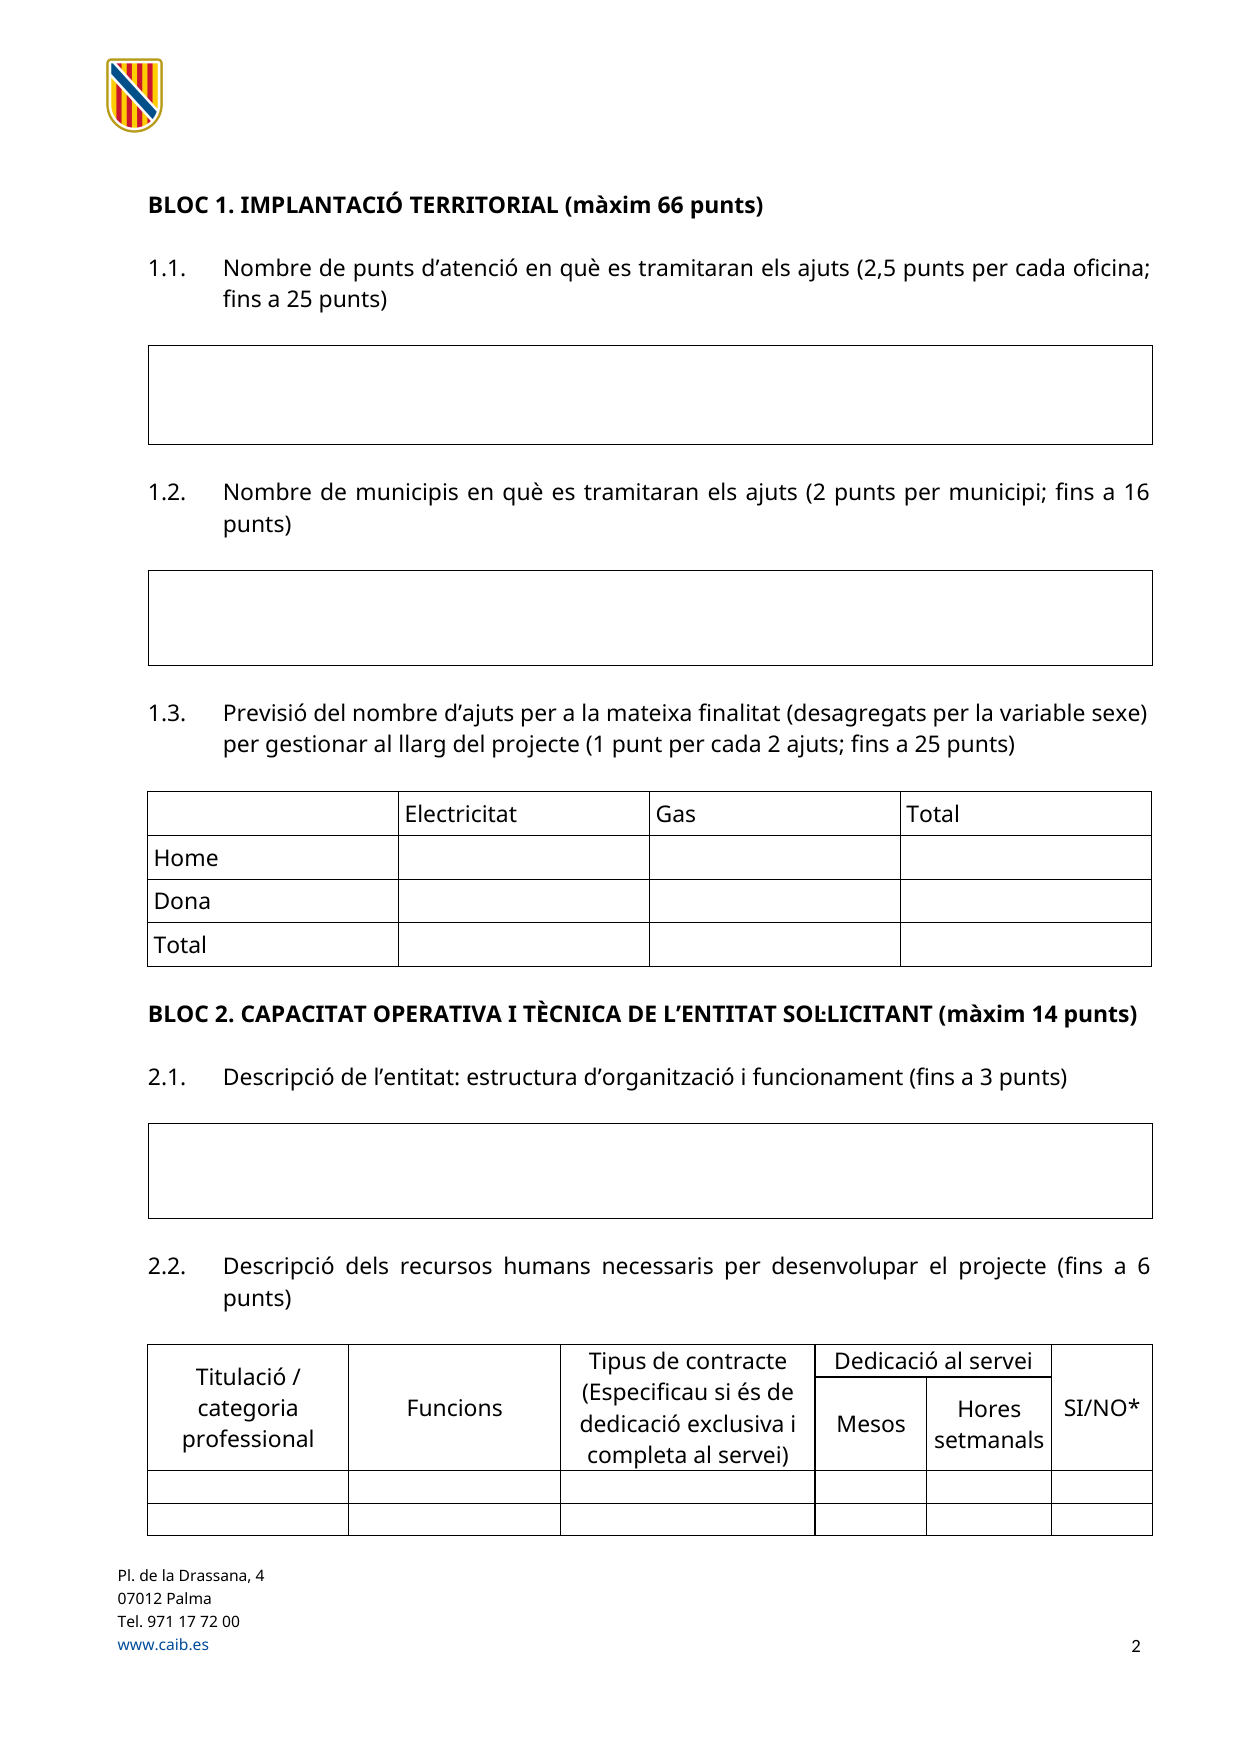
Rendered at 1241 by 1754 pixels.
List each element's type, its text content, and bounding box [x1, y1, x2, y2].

table_header Tipus de contracte (Especificau si és de dedicació exclusiva i completa al servei) [561, 1345, 814, 1470]
table_header [149, 571, 1152, 665]
table_cell [927, 1504, 1051, 1535]
table_cell [399, 923, 649, 966]
table_header Titulació / categoria professional [148, 1345, 348, 1470]
table_header SI/NO* [1052, 1345, 1152, 1470]
table_cell [901, 836, 1151, 878]
table_cell [816, 1471, 926, 1502]
table_cell Hores setmanals [927, 1378, 1051, 1470]
table_cell Dona [148, 880, 398, 922]
table_header [149, 1124, 1152, 1218]
table_cell [816, 1504, 926, 1535]
table_cell [399, 836, 649, 878]
table_cell [349, 1471, 560, 1502]
table_cell [1052, 1504, 1152, 1535]
list Descripció dels recursos humans necessaris per desenvolupar el projecte (fins a 6 punts) [148, 1250, 1152, 1313]
table_cell [650, 836, 900, 878]
table_cell [901, 880, 1151, 922]
table_cell [399, 880, 649, 922]
table_cell [1052, 1471, 1152, 1502]
table_header Electricitat [399, 792, 649, 835]
table_cell [561, 1471, 814, 1502]
list Previsió del nombre d’ajuts per a la mateixa finalitat (desagregats per la variable sexe) per gestionar al llarg del projecte (1 punt per cada 2 ajuts; fins a 25 punts) [148, 697, 1152, 760]
table_cell Total [148, 923, 398, 966]
table_cell [901, 923, 1151, 966]
text BLOC 2. CAPACITAT OPERATIVA I TÈCNICA DE L’ENTITAT SOL·LICITANT (màxim 14 punts) [148, 998, 1152, 1029]
table_header Dedicació al servei [816, 1345, 1051, 1376]
table_header Gas [650, 792, 900, 835]
table_cell [927, 1471, 1051, 1502]
table_cell [349, 1504, 560, 1535]
table_header Total [901, 792, 1151, 835]
list Nombre de punts d’atenció en què es tramitaran els ajuts (2,5 punts per cada oficina; fins a 25 punts) [148, 252, 1152, 314]
table_cell [650, 880, 900, 922]
table_header Funcions [349, 1345, 560, 1470]
table_cell Home [148, 836, 398, 878]
table_cell [650, 923, 900, 966]
text BLOC 1. IMPLANTACIÓ TERRITORIAL (màxim 66 punts) [148, 189, 1152, 220]
table_header [148, 792, 398, 835]
table_header [149, 346, 1152, 444]
table_cell [148, 1504, 348, 1535]
table_cell [561, 1504, 814, 1535]
list Nombre de municipis en què es tramitaran els ajuts (2 punts per municipi; fins a 16 punts) [148, 476, 1152, 539]
table_cell [148, 1471, 348, 1502]
list Descripció de l’entitat: estructura d’organització i funcionament (fins a 3 punts) [148, 1061, 1152, 1092]
picture [88, 30, 181, 161]
table_cell Mesos [816, 1378, 926, 1470]
